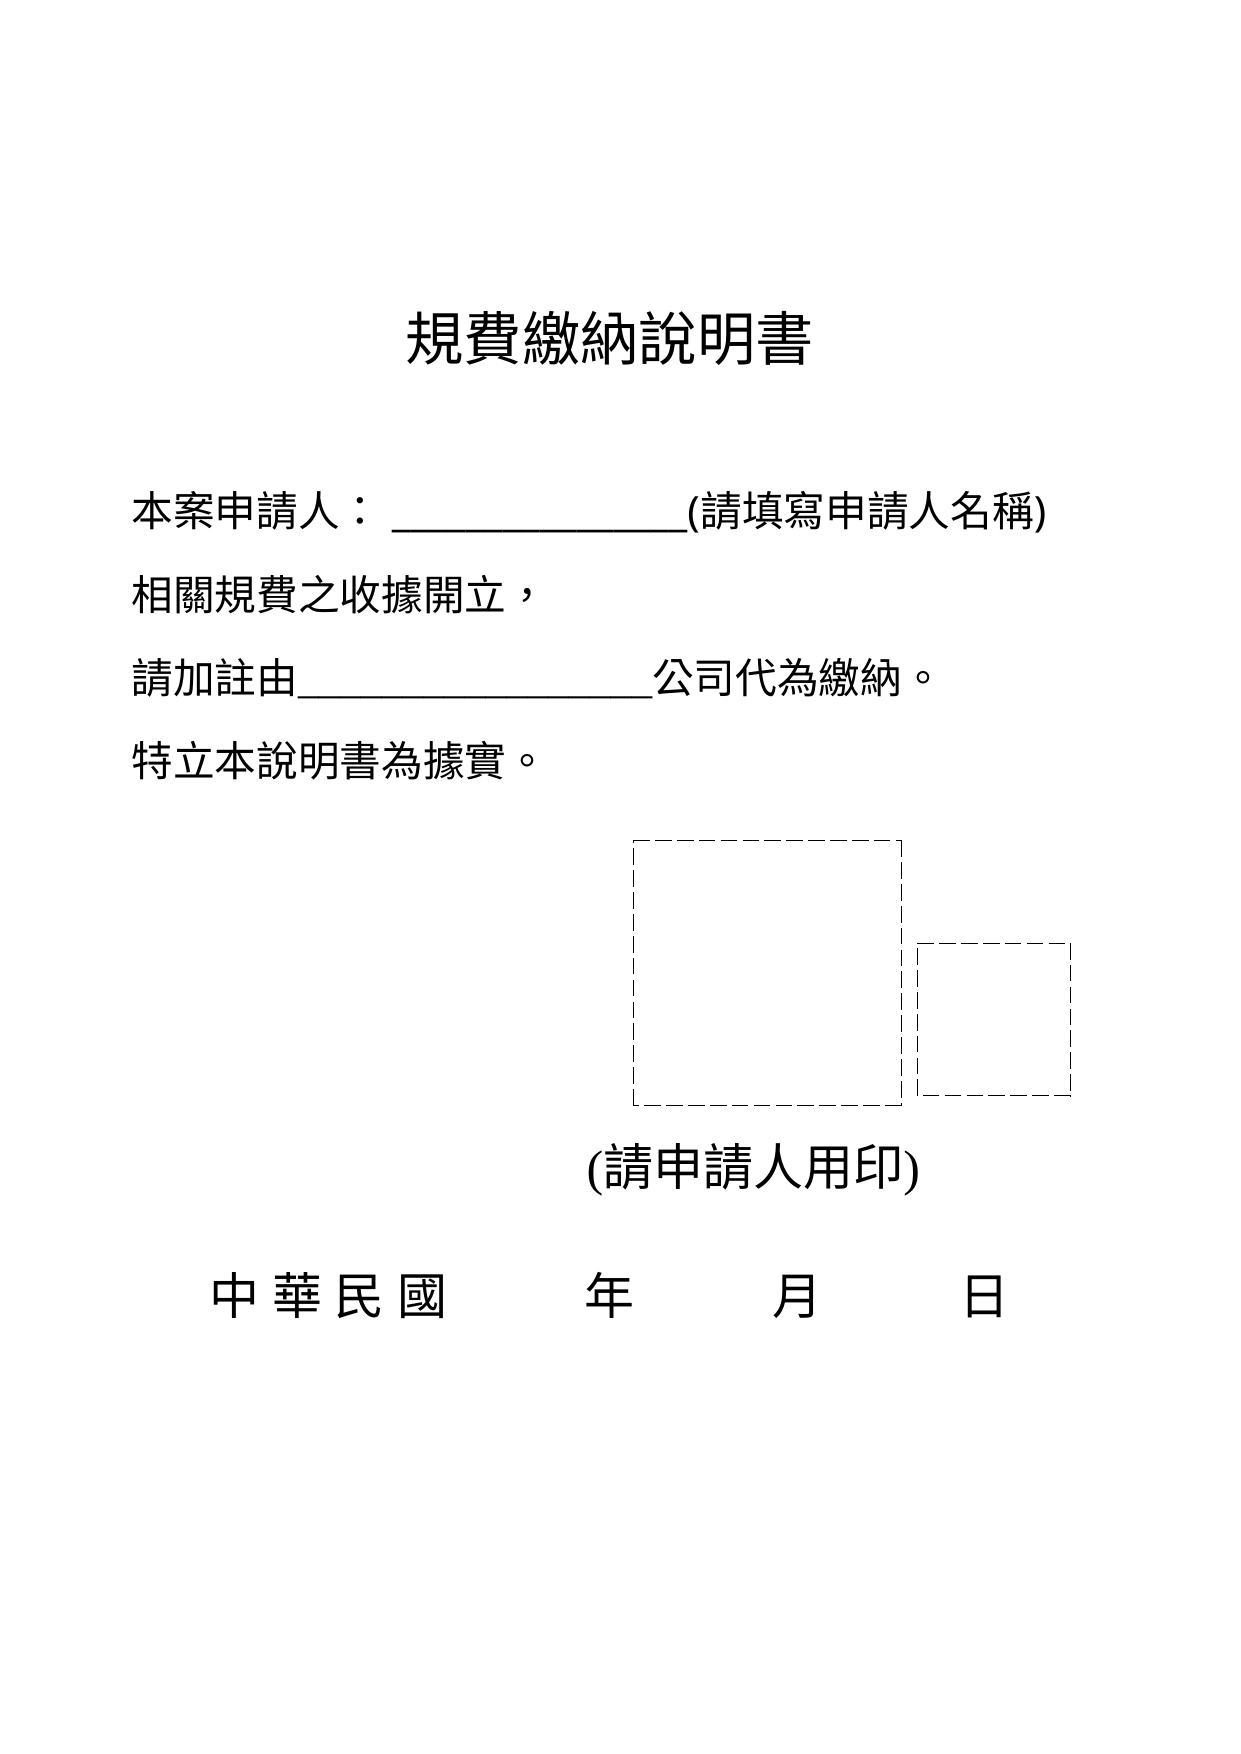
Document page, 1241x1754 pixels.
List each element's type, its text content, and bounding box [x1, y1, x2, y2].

text (請申請人用印) [131, 1127, 1087, 1199]
text 中 華 民 國 年 月 日 [131, 1257, 1087, 1329]
text 規費繳納說明書 [131, 292, 1087, 377]
text 特立本說明書為據實。 [131, 710, 1087, 793]
text 本案申請人： ________________(請填寫申請人名稱) [131, 460, 1087, 543]
text 相關規費之收據開立， [131, 543, 1087, 627]
text 請加註由_________________公司代為繳納。 [131, 627, 1087, 710]
